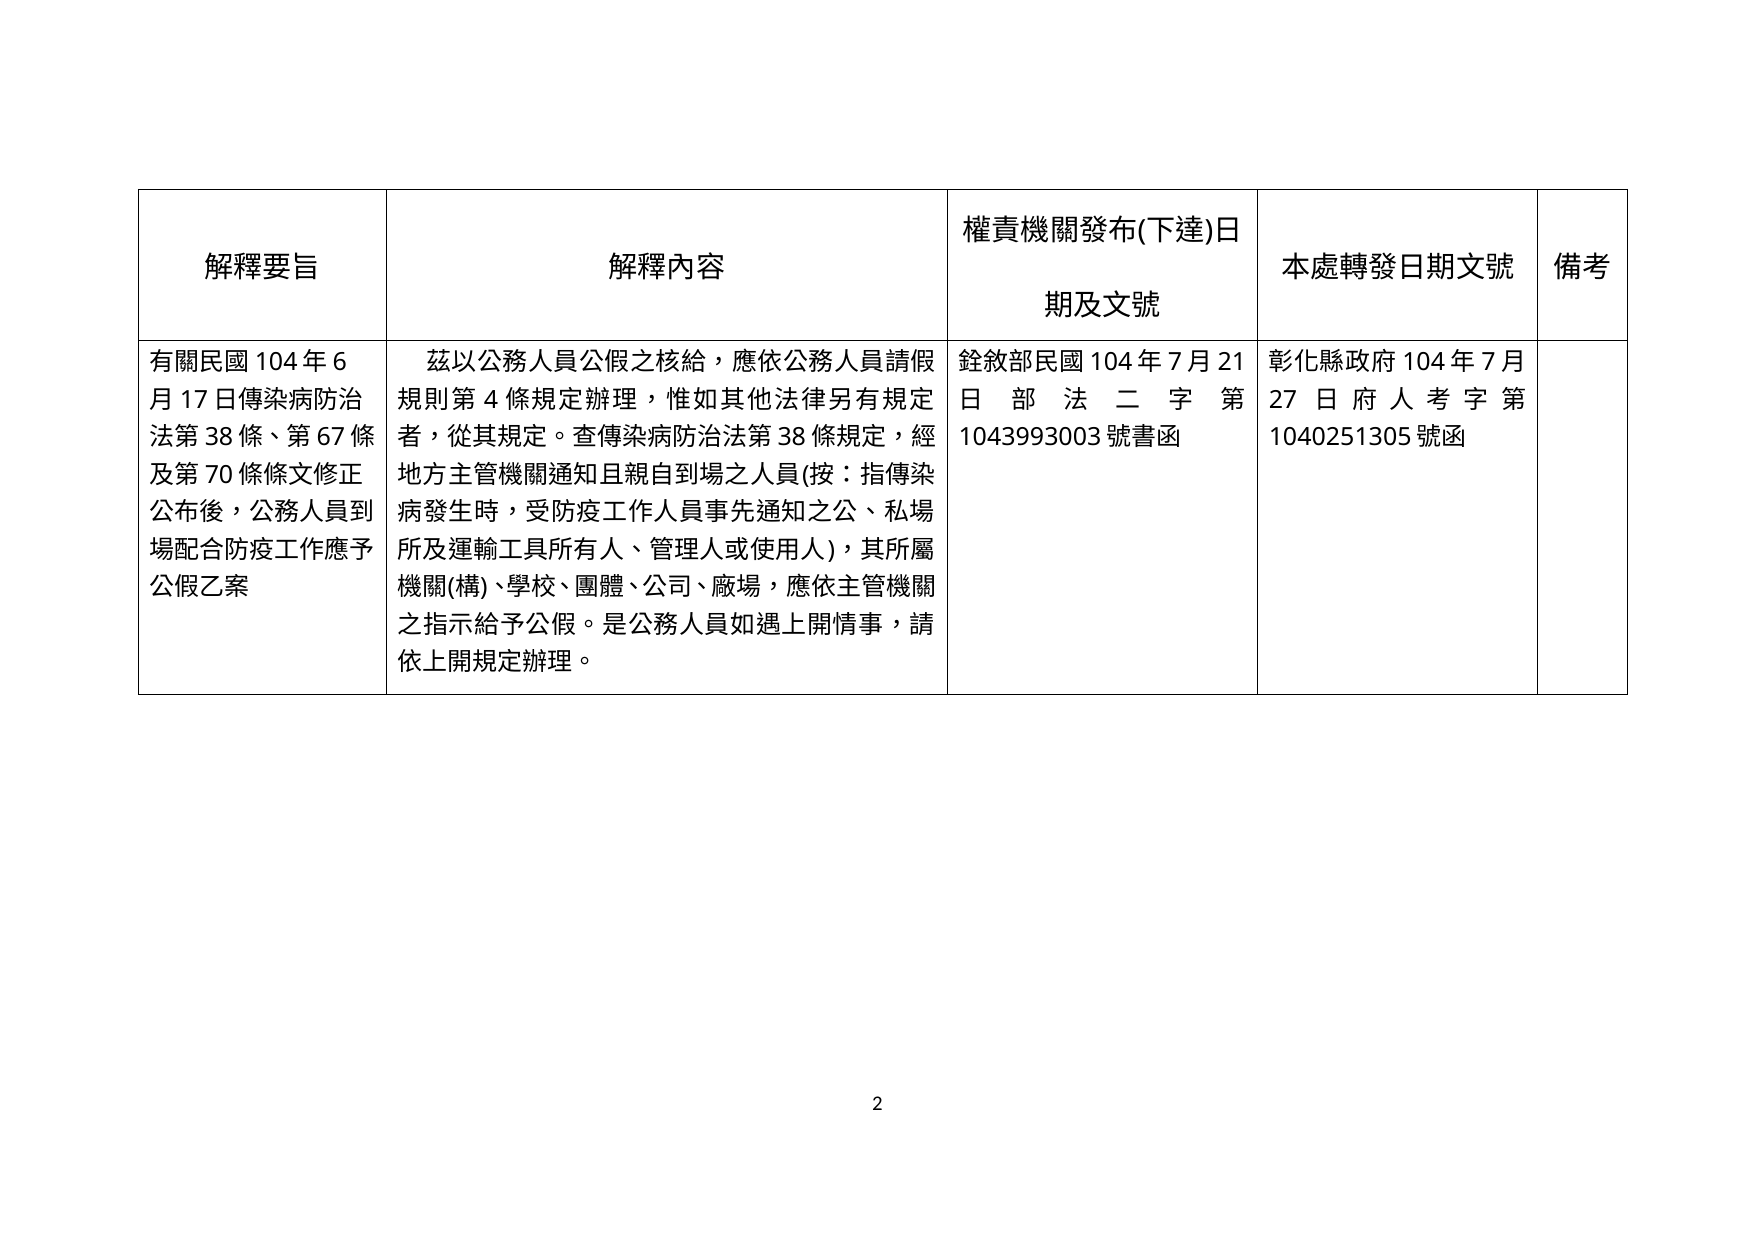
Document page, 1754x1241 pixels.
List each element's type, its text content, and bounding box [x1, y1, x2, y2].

table_header 本處轉發日期文號 [1258, 190, 1537, 340]
table_cell 有關民國104年6月17日傳染病防治法第38條、第67條及第70條條文修正公布後，公務人員到場配合防疫工作應予公假乙案 [139, 341, 386, 694]
table_header 權責機關發布(下達)日期及文號 [948, 190, 1257, 340]
table_header 備考 [1538, 190, 1627, 340]
table_cell 茲以公務人員公假之核給，應依公務人員請假規則第4條規定辦理，惟如其他法律另有規定者，從其規定。查傳染病防治法第38條規定，經地方主管機關通知且親自到場之人員(按：指傳染病發生時，受防疫工作人員事先通知之公、私場所及運輸工具所有人、管理人或使用人)，其所屬機關(構)、學校、團體、公司、廠場，應依主管機關之指示給予公假。是公務人員如遇上開情事，請依上開規定辦理。 [387, 341, 947, 694]
table_cell 銓敘部民國104年7月21日部法二字第1043993003號書函 [948, 341, 1257, 694]
table_header 解釋內容 [387, 190, 947, 340]
table_header 解釋要旨 [139, 190, 386, 340]
table_cell 彰化縣政府104年7月27日府人考字第1040251305號函 [1258, 341, 1537, 694]
table_cell [1538, 341, 1627, 694]
